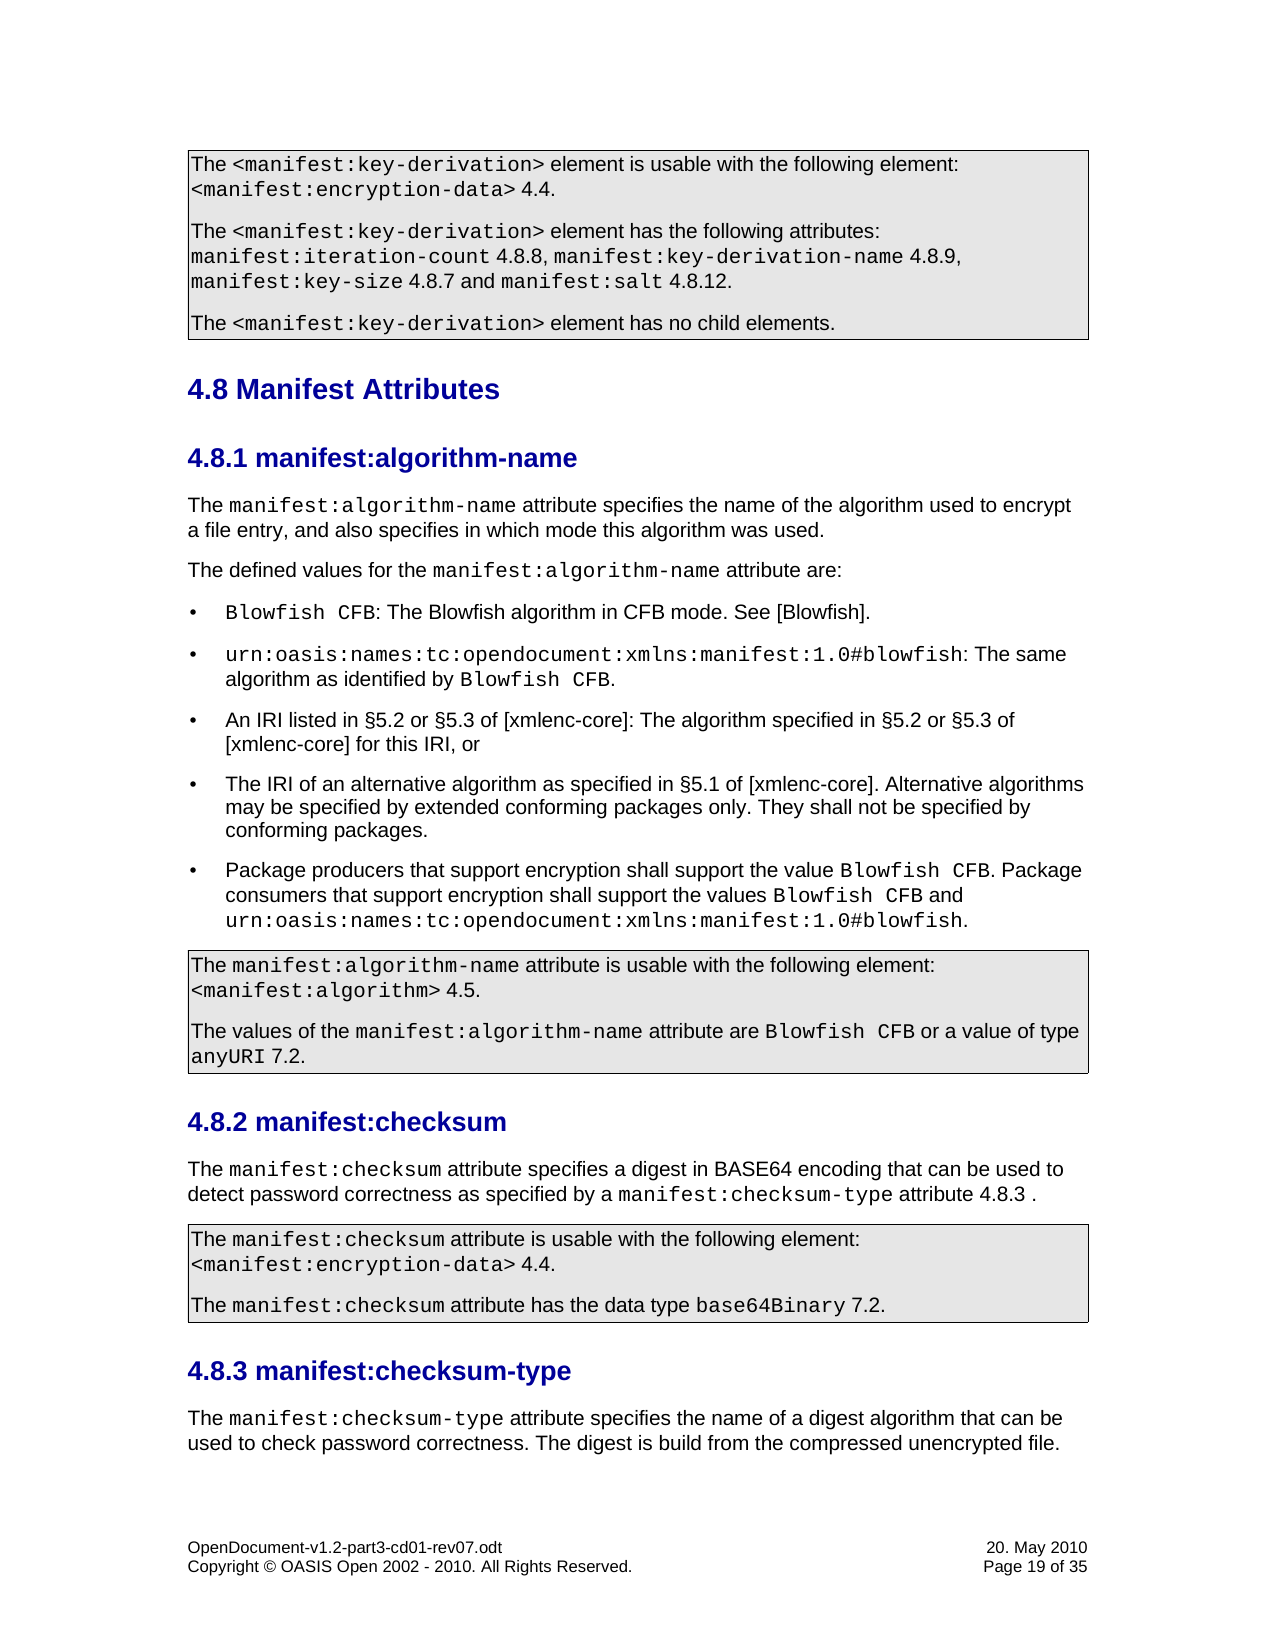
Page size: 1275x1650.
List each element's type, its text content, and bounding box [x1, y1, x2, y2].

list The <manifest:key-derivation> element has the following attributes: manifest:iteration-count 4.8.8, manifest:key-derivation-name 4.8.9, manifest:key-size 4.8.7 and manifest:salt 4.8.12. [189, 217, 1088, 295]
subtitle manifest:checksum-type [187, 1355, 1088, 1386]
list The <manifest:key-derivation> element has no child elements. [189, 308, 1088, 339]
list The IRI of an alternative algorithm as specified in §5.1 of [xmlenc-core]. Alternative algorithms may be specified by extended conforming packages only. They shall not be specified by conforming packages. [187, 772, 1088, 842]
list Package producers that support encryption shall support the value Blowfish CFB. Package consumers that support encryption shall support the values Blowfish CFB and urn:oasis:names:tc:opendocument:xmlns:manifest:1.0#blowfish. [187, 858, 1088, 933]
list Blowfish CFB: The Blowfish algorithm in CFB mode. See [Blowfish]. [187, 601, 1088, 626]
subtitle manifest:checksum [187, 1106, 1088, 1137]
text The manifest:checksum-type attribute specifies the name of a digest algorithm that can be used to check password correctness. The digest is build from the compressed unencrypted file. [187, 1406, 1088, 1455]
list The <manifest:key-derivation> element is usable with the following element: <manifest:encryption-data> 4.4. [189, 151, 1088, 203]
list The manifest:algorithm-name attribute is usable with the following element: <manifest:algorithm> 4.5. [189, 951, 1088, 1003]
list The manifest:checksum attribute has the data type base64Binary 7.2. [189, 1291, 1088, 1322]
text The defined values for the manifest:algorithm-name attribute are: [187, 559, 1088, 584]
list An IRI listed in §5.2 or §5.3 of [xmlenc-core]: The algorithm specified in §5.2 or §5.3 of [xmlenc-core] for this IRI, or [187, 709, 1088, 756]
subtitle manifest:algorithm-name [187, 443, 1088, 473]
subtitle Manifest Attributes [187, 373, 1088, 406]
list The manifest:checksum attribute is usable with the following element: <manifest:encryption-data> 4.4. [189, 1225, 1088, 1277]
text The manifest:algorithm-name attribute specifies the name of the algorithm used to encrypt a file entry, and also specifies in which mode this algorithm was used. [187, 494, 1088, 542]
text The manifest:checksum attribute specifies a digest in BASE64 encoding that can be used to detect password correctness as specified by a manifest:checksum-type attribute 4.8.3 . [187, 1157, 1088, 1207]
list The values of the manifest:algorithm-name attribute are Blowfish CFB or a value of type anyURI 7.2. [189, 1017, 1088, 1073]
list urn:oasis:names:tc:opendocument:xmlns:manifest:1.0#blowfish: The same algorithm as identified by Blowfish CFB. [187, 642, 1088, 692]
